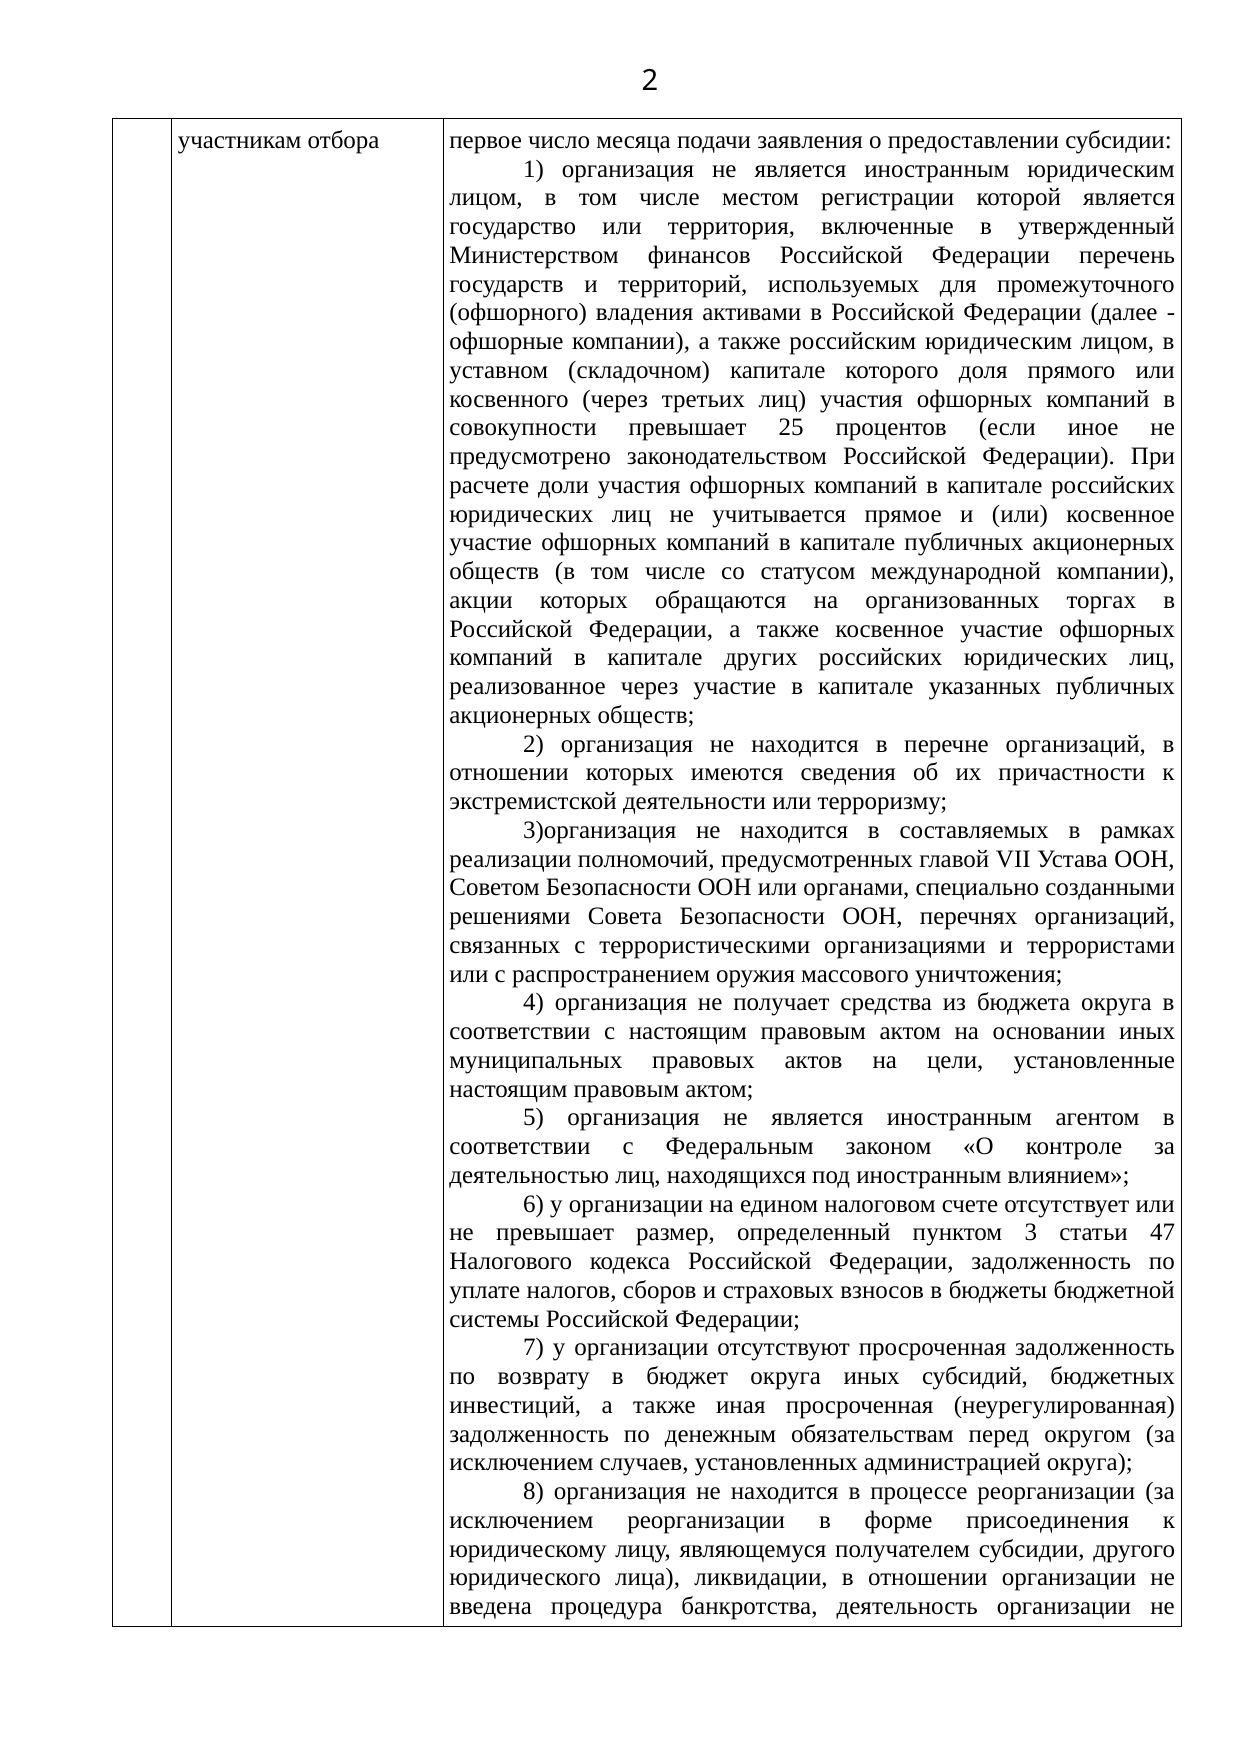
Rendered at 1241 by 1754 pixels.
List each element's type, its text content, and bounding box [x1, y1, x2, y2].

table_cell [113, 119, 171, 1626]
table_cell первое число месяца подачи заявления о предоставлении субсидии: 1) организация не является иностранным юридическим лицом, в том числе местом регистрации которой является государство или территория, включенные в утвержденный Министерством финансов Российской Федерации перечень государств и территорий, используемых для промежуточного (офшорного) владения активами в Российской Федерации (далее - офшорные компании), а также российским юридическим лицом, в уставном (складочном) капитале которого доля прямого или косвенного (через третьих лиц) участия офшорных компаний в совокупности превышает 25 процентов (если иное не предусмотрено законодательством Российской Федерации). При расчете доли участия офшорных компаний в капитале российских юридических лиц не учитывается прямое и (или) косвенное участие офшорных компаний в капитале публичных акционерных обществ (в том числе со статусом международной компании), акции которых обращаются на организованных торгах в Российской Федерации, а также косвенное участие офшорных компаний в капитале других российских юридических лиц, реализованное через участие в капитале указанных публичных акционерных обществ; 2) организация не находится в перечне организаций, в отношении которых имеются сведения об их причастности к экстремистской деятельности или терроризму; 3)организация не находится в составляемых в рамках реализации полномочий, предусмотренных главой VII Устава ООН, Советом Безопасности ООН или органами, специально созданными решениями Совета Безопасности ООН, перечнях организаций, связанных с террористическими организациями и террористами или с распространением оружия массового уничтожения; 4) организация не получает средства из бюджета округа в соответствии с настоящим правовым актом на основании иных муниципальных правовых актов на цели, установленные настоящим правовым актом; 5) организация не является иностранным агентом в соответствии с Федеральным законом «О контроле за деятельностью лиц, находящихся под иностранным влиянием»; 6) у организации на едином налоговом счете отсутствует или не превышает размер, определенный пунктом 3 статьи 47 Налогового кодекса Российской Федерации, задолженность по уплате налогов, сборов и страховых взносов в бюджеты бюджетной системы Российской Федерации; 7) у организации отсутствуют просроченная задолженность по возврату в бюджет округа иных субсидий, бюджетных инвестиций, а также иная просроченная (неурегулированная) задолженность по денежным обязательствам перед округом (за исключением случаев, установленных администрацией округа); 8) организация не находится в процессе реорганизации (за исключением реорганизации в форме присоединения к юридическому лицу, являющемуся получателем субсидии, другого юридического лица), ликвидации, в отношении организации не введена процедура банкротства, деятельность организации не [444, 119, 1181, 1626]
table_cell участникам отбора [172, 119, 443, 1626]
